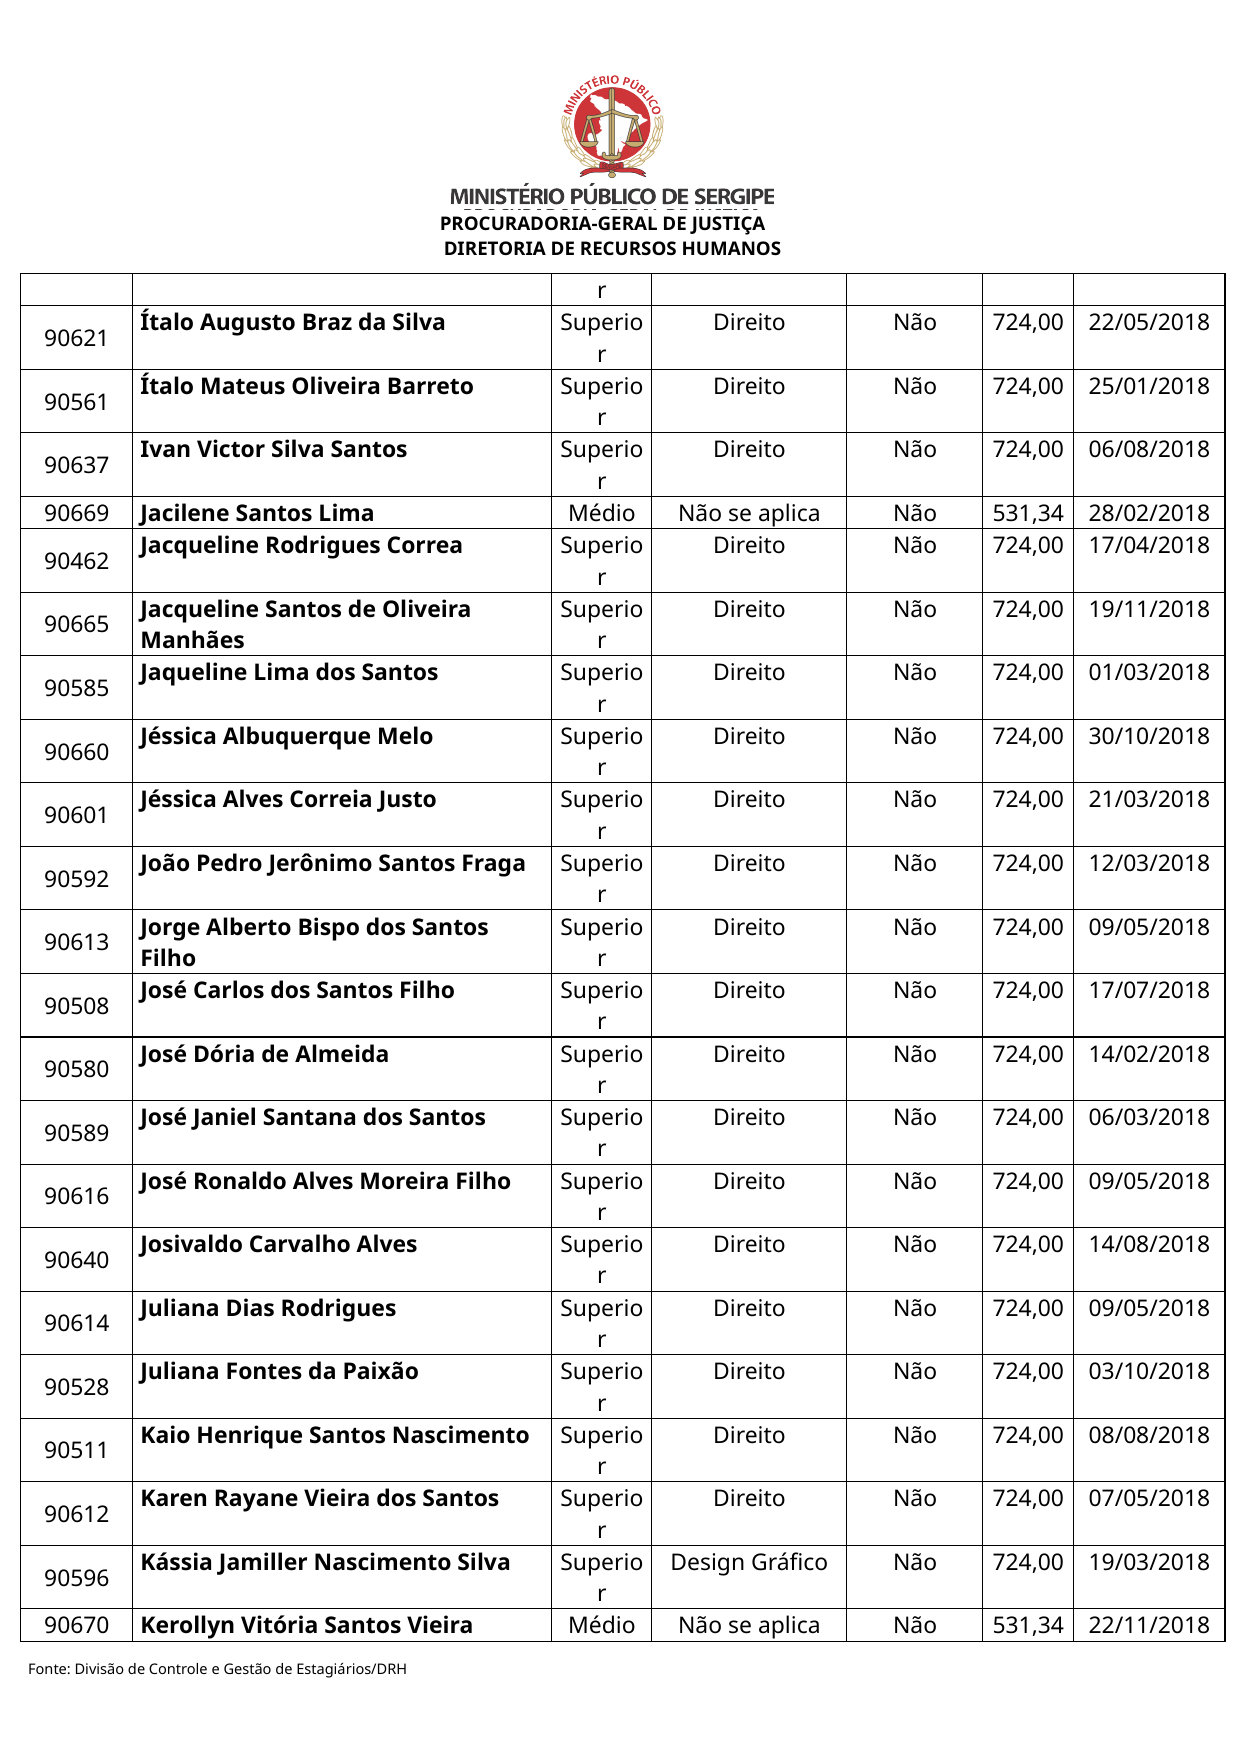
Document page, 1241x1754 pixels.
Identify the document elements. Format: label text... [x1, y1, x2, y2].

table_cell 724,00 [983, 1038, 1073, 1100]
table_cell Superior [552, 306, 651, 369]
table_cell 08/08/2018 [1074, 1419, 1224, 1481]
table_cell 14/08/2018 [1074, 1228, 1224, 1291]
table_cell 90612 [21, 1482, 132, 1545]
table_cell José Carlos dos Santos Filho [133, 974, 551, 1036]
table_cell 531,34 [983, 497, 1073, 528]
table_cell Não [847, 593, 982, 655]
table_cell 07/05/2018 [1074, 1482, 1224, 1545]
table_cell Jéssica Albuquerque Melo [133, 720, 551, 782]
table_cell Kerollyn Vitória Santos Vieira [133, 1609, 551, 1641]
table_cell Superior [552, 1355, 651, 1418]
table_cell r [552, 274, 651, 305]
table_cell 724,00 [983, 593, 1073, 655]
table_cell Direito [652, 433, 846, 496]
table_cell Direito [652, 1101, 846, 1163]
table_cell Não [847, 529, 982, 592]
table_cell 06/08/2018 [1074, 433, 1224, 496]
table_cell 90670 [21, 1609, 132, 1641]
table_cell Direito [652, 1292, 846, 1354]
table_cell João Pedro Jerônimo Santos Fraga [133, 847, 551, 909]
table_cell Não se aplica [652, 1609, 846, 1641]
table_cell Direito [652, 1228, 846, 1291]
table_cell Não [847, 1228, 982, 1291]
table_cell Jorge Alberto Bispo dos Santos Filho [133, 910, 551, 973]
table_cell Não [847, 974, 982, 1036]
table_cell 724,00 [983, 529, 1073, 592]
table_cell Médio [552, 1609, 651, 1641]
table_cell Juliana Fontes da Paixão [133, 1355, 551, 1418]
table_cell Direito [652, 1419, 846, 1481]
table_cell Não [847, 433, 982, 496]
table_cell 90589 [21, 1101, 132, 1163]
table_cell Não [847, 1292, 982, 1354]
table_cell 90614 [21, 1292, 132, 1354]
table_cell Médio [552, 497, 651, 528]
table_cell 531,34 [983, 1609, 1073, 1641]
table_cell Não [847, 910, 982, 973]
table_cell 30/10/2018 [1074, 720, 1224, 782]
table_cell Karen Rayane Vieira dos Santos [133, 1482, 551, 1545]
table_cell Superior [552, 529, 651, 592]
table_cell 09/05/2018 [1074, 910, 1224, 973]
table_cell 19/11/2018 [1074, 593, 1224, 655]
table_cell 724,00 [983, 1482, 1073, 1545]
table_cell 90592 [21, 847, 132, 909]
table_cell Não [847, 783, 982, 846]
table_cell 724,00 [983, 910, 1073, 973]
table_cell Não [847, 1419, 982, 1481]
table_cell Não [847, 1101, 982, 1163]
table_cell 19/03/2018 [1074, 1546, 1224, 1608]
table_cell Josivaldo Carvalho Alves [133, 1228, 551, 1291]
table_cell Direito [652, 1355, 846, 1418]
table_cell Superior [552, 783, 651, 846]
table_cell Não [847, 1546, 982, 1608]
table_cell Superior [552, 1419, 651, 1481]
table_cell 724,00 [983, 1355, 1073, 1418]
table_cell Superior [552, 1546, 651, 1608]
table_cell Kaio Henrique Santos Nascimento [133, 1419, 551, 1481]
table_cell 90613 [21, 910, 132, 973]
table_cell Direito [652, 1165, 846, 1227]
table_cell 724,00 [983, 974, 1073, 1036]
table_cell 90660 [21, 720, 132, 782]
table_cell Não [847, 1165, 982, 1227]
table_cell 724,00 [983, 720, 1073, 782]
table_cell Não [847, 306, 982, 369]
table_cell Superior [552, 1228, 651, 1291]
table_cell 90601 [21, 783, 132, 846]
table_cell 90640 [21, 1228, 132, 1291]
table_cell Ítalo Mateus Oliveira Barreto [133, 370, 551, 432]
table_cell Superior [552, 1038, 651, 1100]
table_cell 01/03/2018 [1074, 656, 1224, 719]
table_cell Não [847, 497, 982, 528]
table_cell 22/05/2018 [1074, 306, 1224, 369]
table_cell 90462 [21, 529, 132, 592]
table_cell Direito [652, 656, 846, 719]
table_cell 724,00 [983, 783, 1073, 846]
table_cell Direito [652, 593, 846, 655]
table_cell Jacilene Santos Lima [133, 497, 551, 528]
table_cell 90637 [21, 433, 132, 496]
table_cell 17/04/2018 [1074, 529, 1224, 592]
picture [450, 75, 774, 210]
table_cell Ivan Victor Silva Santos [133, 433, 551, 496]
table_cell 90561 [21, 370, 132, 432]
table_cell 90669 [21, 497, 132, 528]
table_cell 90511 [21, 1419, 132, 1481]
table_cell Superior [552, 720, 651, 782]
table_cell Não [847, 1038, 982, 1100]
table_cell Não [847, 656, 982, 719]
table_cell Jéssica Alves Correia Justo [133, 783, 551, 846]
table_cell 724,00 [983, 306, 1073, 369]
table_cell [1074, 274, 1224, 305]
table_cell Direito [652, 847, 846, 909]
table_cell Direito [652, 1482, 846, 1545]
table_cell 90585 [21, 656, 132, 719]
table_cell 724,00 [983, 1546, 1073, 1608]
table_cell 724,00 [983, 370, 1073, 432]
table_cell Superior [552, 1165, 651, 1227]
table_cell 09/05/2018 [1074, 1292, 1224, 1354]
table_cell 90616 [21, 1165, 132, 1227]
table_cell Superior [552, 656, 651, 719]
table_cell Superior [552, 910, 651, 973]
table_cell Direito [652, 529, 846, 592]
table_cell [133, 274, 551, 305]
table_cell Direito [652, 974, 846, 1036]
table_cell 90528 [21, 1355, 132, 1418]
table_cell Jacqueline Rodrigues Correa [133, 529, 551, 592]
table_cell Ítalo Augusto Braz da Silva [133, 306, 551, 369]
table_cell 90596 [21, 1546, 132, 1608]
table_cell 724,00 [983, 656, 1073, 719]
table_cell 06/03/2018 [1074, 1101, 1224, 1163]
table_cell 09/05/2018 [1074, 1165, 1224, 1227]
table_cell 724,00 [983, 1419, 1073, 1481]
table_cell 22/11/2018 [1074, 1609, 1224, 1641]
table_cell 724,00 [983, 1101, 1073, 1163]
table_cell José Ronaldo Alves Moreira Filho [133, 1165, 551, 1227]
table_cell Design Gráfico [652, 1546, 846, 1608]
table_cell Direito [652, 783, 846, 846]
table_cell Não [847, 370, 982, 432]
table_cell José Dória de Almeida [133, 1038, 551, 1100]
table_cell Superior [552, 593, 651, 655]
table_cell Jacqueline Santos de Oliveira Manhães [133, 593, 551, 655]
table_cell Superior [552, 974, 651, 1036]
table_cell 03/10/2018 [1074, 1355, 1224, 1418]
table_cell 14/02/2018 [1074, 1038, 1224, 1100]
table_cell Direito [652, 370, 846, 432]
table_cell 724,00 [983, 847, 1073, 909]
table_cell 21/03/2018 [1074, 783, 1224, 846]
table_cell Não [847, 1355, 982, 1418]
table_cell 90621 [21, 306, 132, 369]
table_cell 12/03/2018 [1074, 847, 1224, 909]
table_cell Superior [552, 433, 651, 496]
table_cell Não se aplica [652, 497, 846, 528]
table_cell Jaqueline Lima dos Santos [133, 656, 551, 719]
table_cell Não [847, 847, 982, 909]
table_cell Superior [552, 1292, 651, 1354]
table_cell 90508 [21, 974, 132, 1036]
table_cell Direito [652, 306, 846, 369]
table_cell 724,00 [983, 1292, 1073, 1354]
table_cell Não [847, 720, 982, 782]
table_cell 90580 [21, 1038, 132, 1100]
table_cell Juliana Dias Rodrigues [133, 1292, 551, 1354]
table_cell [847, 274, 982, 305]
table_cell 724,00 [983, 1228, 1073, 1291]
table_cell [983, 274, 1073, 305]
table_cell Direito [652, 1038, 846, 1100]
table_cell Superior [552, 1482, 651, 1545]
table_cell Direito [652, 720, 846, 782]
table_cell 90665 [21, 593, 132, 655]
table_cell 25/01/2018 [1074, 370, 1224, 432]
table_cell José Janiel Santana dos Santos [133, 1101, 551, 1163]
table_cell 724,00 [983, 433, 1073, 496]
table_cell [652, 274, 846, 305]
table_cell 724,00 [983, 1165, 1073, 1227]
table_cell Superior [552, 370, 651, 432]
table_cell Não [847, 1482, 982, 1545]
table_cell Direito [652, 910, 846, 973]
table_cell [21, 274, 132, 305]
table_cell Não [847, 1609, 982, 1641]
table_cell 17/07/2018 [1074, 974, 1224, 1036]
table_cell Superior [552, 847, 651, 909]
table_cell Superior [552, 1101, 651, 1163]
table_cell 28/02/2018 [1074, 497, 1224, 528]
table_cell Kássia Jamiller Nascimento Silva [133, 1546, 551, 1608]
